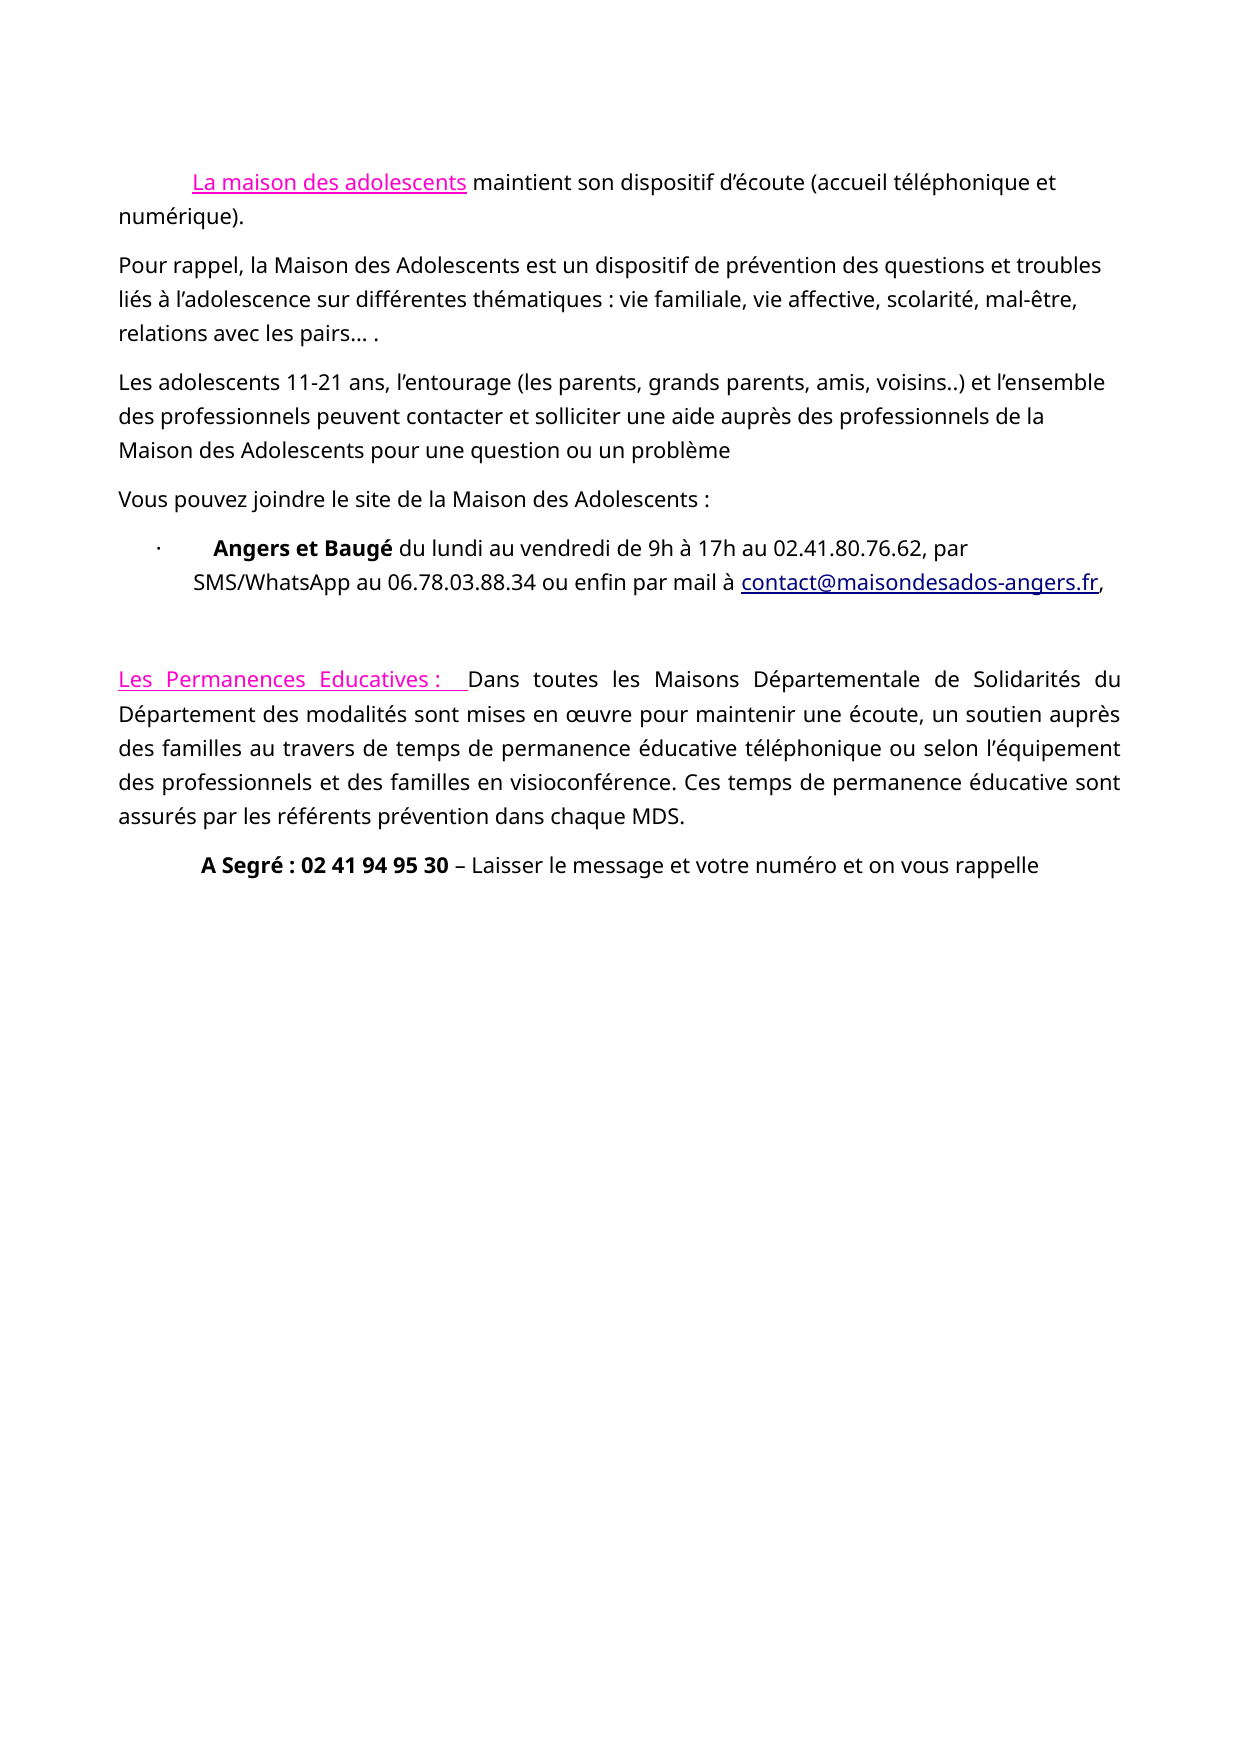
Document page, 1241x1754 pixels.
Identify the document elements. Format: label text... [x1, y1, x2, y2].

text Les adolescents 11-21 ans, l’entourage (les parents, grands parents, amis, voisins..) et l’ensemble des professionnels peuvent contacter et solliciter une aide auprès des professionnels de la Maison des Adolescents pour une question ou un problème [118, 367, 1122, 465]
text La maison des adolescents maintient son dispositif d’écoute (accueil téléphonique et numérique). [118, 167, 1122, 231]
text Vous pouvez joindre le site de la Maison des Adolescents : [118, 484, 1122, 514]
text A Segré : 02 41 94 95 30 – Laisser le message et votre numéro et on vous rappelle [118, 850, 1122, 879]
text Pour rappel, la Maison des Adolescents est un dispositif de prévention des questions et troubles liés à l’adolescence sur différentes thématiques : vie familiale, vie affective, scolarité, mal-être, relations avec les pairs… . [118, 250, 1122, 348]
text Les Permanences Educatives : Dans toutes les Maisons Départementale de Solidarités du Département des modalités sont mises en œuvre pour maintenir une écoute, un soutien auprès des familles au travers de temps de permanence éducative téléphonique ou selon l’équipement des professionnels et des familles en visioconférence. Ces temps de permanence éducative sont assurés par les référents prévention dans chaque MDS. [118, 664, 1122, 831]
text · Angers et Baugé du lundi au vendredi de 9h à 17h au 02.41.80.76.62, par SMS/WhatsApp au 06.78.03.88.34 ou enfin par mail à contact@maisondesados-angers.fr, [156, 533, 1122, 597]
